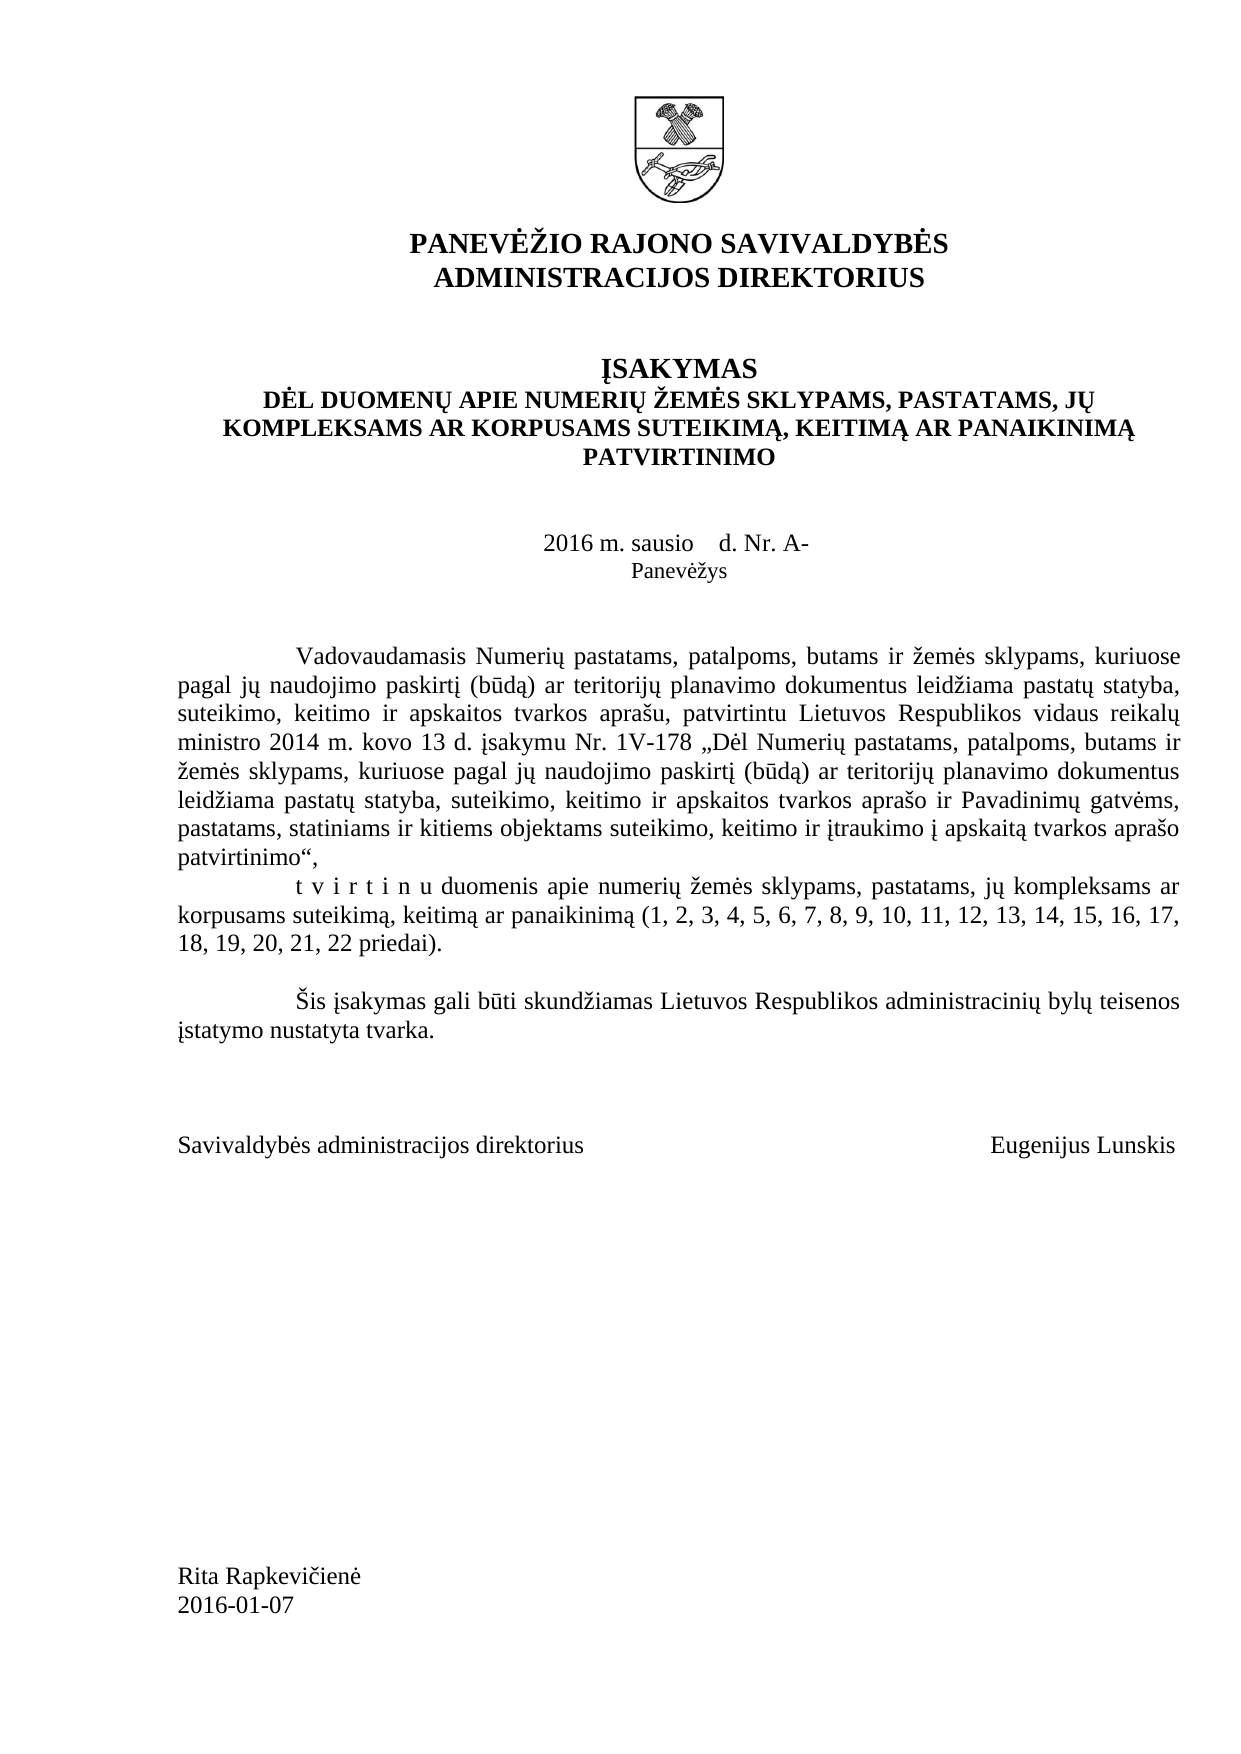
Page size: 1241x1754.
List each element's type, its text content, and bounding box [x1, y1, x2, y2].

text 2016-01-07 [177, 1590, 1181, 1618]
text Vadovaudamasis Numerių pastatams, patalpoms, butams ir žemės sklypams, kuriuose pagal jų naudojimo paskirtį (būdą) ar teritorijų planavimo dokumentus leidžiama pastatų statyba, suteikimo, keitimo ir apskaitos tvarkos aprašu, patvirtintu Lietuvos Respublikos vidaus reikalų ministro 2014 m. kovo 13 d. įsakymu Nr. 1V-178 „Dėl Numerių pastatams, patalpoms, butams ir žemės sklypams, kuriuose pagal jų naudojimo paskirtį (būdą) ar teritorijų planavimo dokumentus leidžiama pastatų statyba, suteikimo, keitimo ir apskaitos tvarkos aprašo ir Pavadinimų gatvėms, pastatams, statiniams ir kitiems objektams suteikimo, keitimo ir įtraukimo į apskaitą tvarkos aprašo patvirtinimo“, [177, 641, 1181, 871]
text Panevėžys [177, 557, 1181, 583]
text t v i r t i n u duomenis apie numerių žemės sklypams, pastatams, jų kompleksams ar korpusams suteikimą, keitimą ar panaikinimą (1, 2, 3, 4, 5, 6, 7, 8, 9, 10, 11, 12, 13, 14, 15, 16, 17, 18, 19, 20, 21, 22 priedai). [177, 871, 1181, 957]
text Rita Rapkevičienė [177, 1561, 1181, 1590]
text Šis įsakymas gali būti skundžiamas Lietuvos Respublikos administracinių bylų teisenos įstatymo nustatyta tvarka. [177, 986, 1181, 1043]
text DĖL DUOMENŲ APIE NUMERIŲ ŽEMĖS SKLYPAMS, PASTATAMS, JŲ KOMPLEKSAMS AR KORPUSAMS SUTEIKIMĄ, KEITIMĄ AR PANAIKINIMĄ PATVIRTINIMO [177, 385, 1181, 471]
text Savivaldybės administracijos direktorius Eugenijus Lunskis [177, 1130, 1181, 1158]
text 2016 m. sausio d. Nr. A- [177, 528, 1181, 557]
